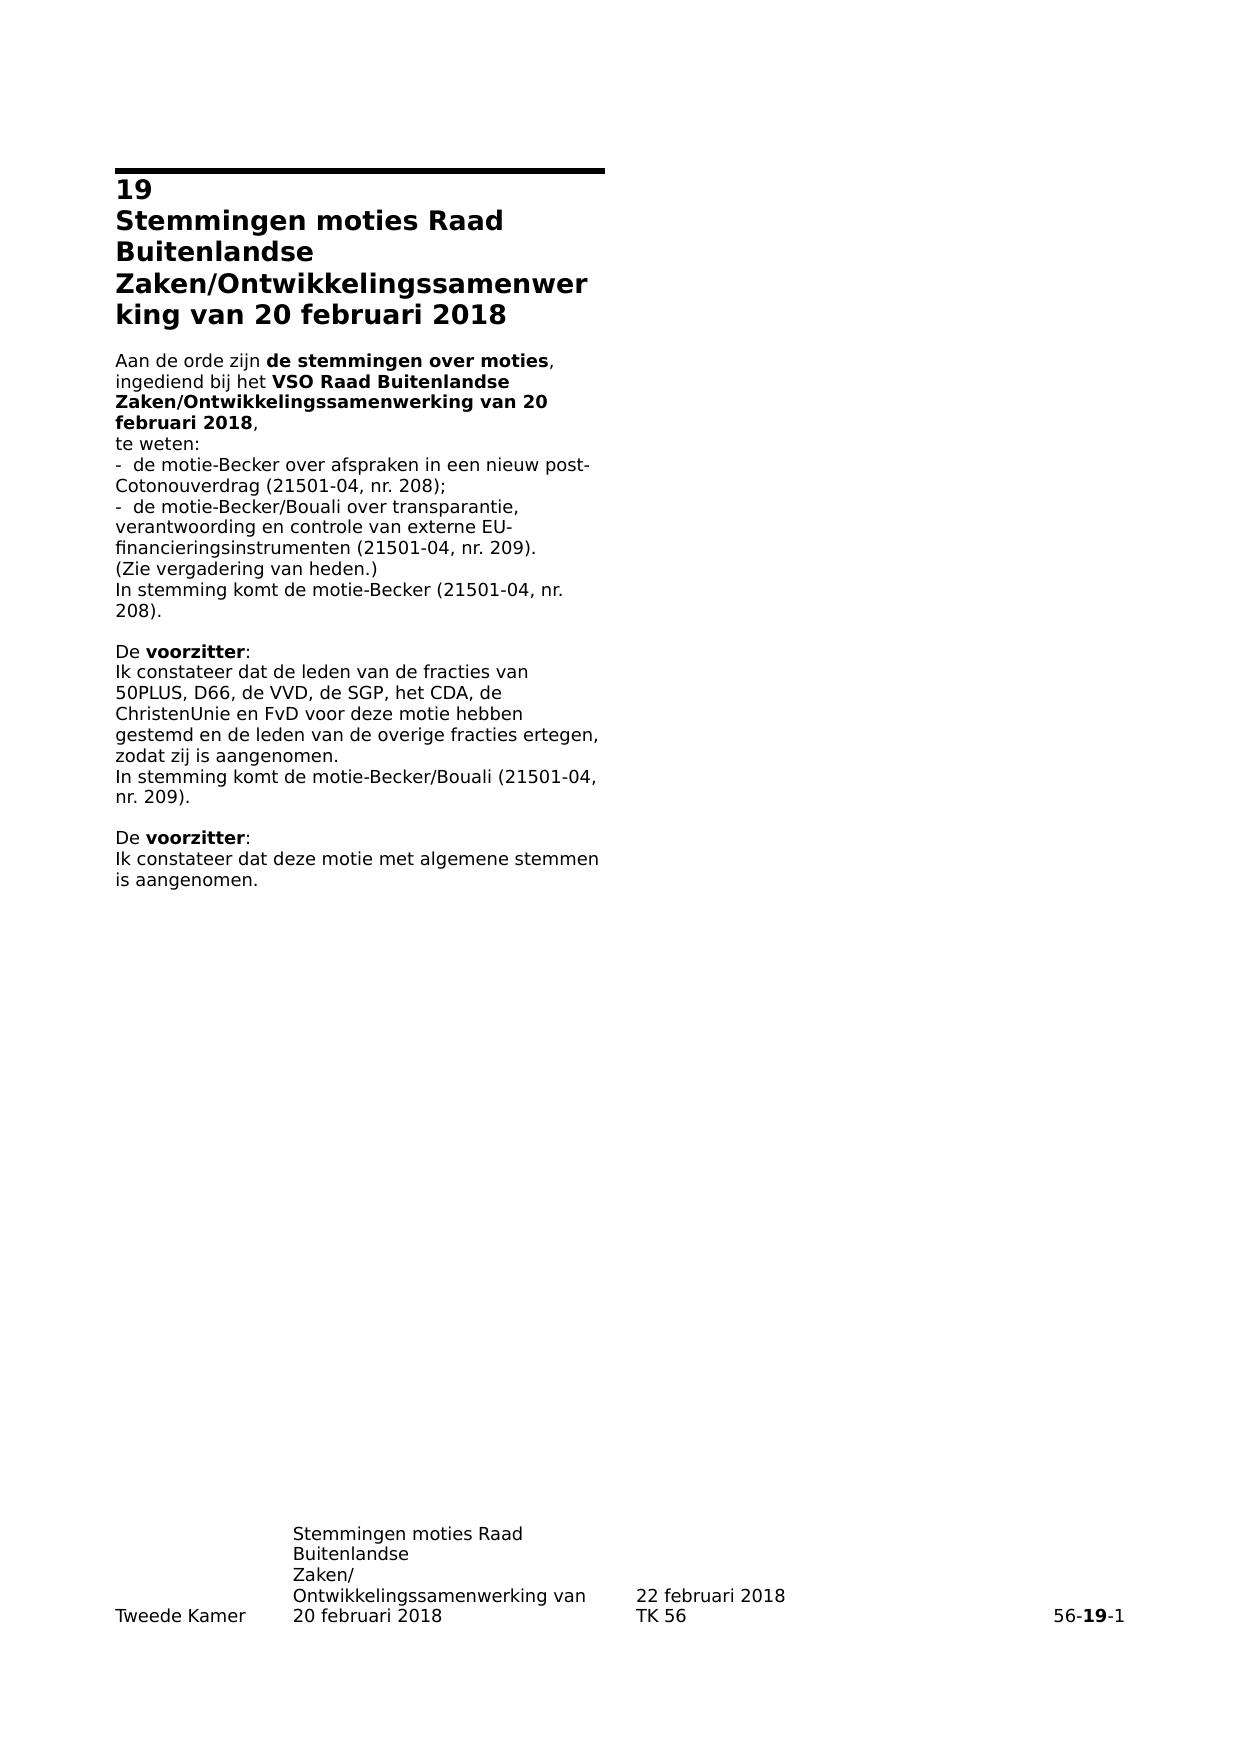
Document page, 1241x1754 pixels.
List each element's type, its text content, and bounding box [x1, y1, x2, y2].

text De voorzitter: [115, 828, 605, 849]
text In stemming komt de motie-Becker (21501-04, nr. 208). [115, 580, 605, 621]
title 19 Stemmingen moties Raad Buitenlandse Zaken/Ontwikkelingssamenwerking van 20 februari 2018 [115, 174, 605, 331]
text Ik constateer dat de leden van de fracties van 50PLUS, D66, de VVD, de SGP, het CDA, de ChristenUnie en FvD voor deze motie hebben gestemd en de leden van de overige fracties ertegen, zodat zij is aangenomen. [115, 662, 605, 766]
text De voorzitter: [115, 641, 605, 662]
list de motie-Becker/Bouali over transparantie, verantwoording en controle van externe EU-financieringsinstrumenten (21501-04, nr. 209). [115, 496, 605, 559]
text (Zie vergadering van heden.) [115, 559, 605, 580]
text Aan de orde zijn de stemmingen over moties, ingediend bij het VSO Raad Buitenlandse Zaken/Ontwikkelingssamenwerking van 20 februari 2018, [115, 351, 605, 434]
text te weten: [115, 434, 605, 455]
text In stemming komt de motie-Becker/Bouali (21501-04, nr. 209). [115, 766, 605, 808]
list de motie-Becker over afspraken in een nieuw post-Cotonouverdrag (21501-04, nr. 208); [115, 455, 605, 496]
text Ik constateer dat deze motie met algemene stemmen is aangenomen. [115, 849, 605, 890]
